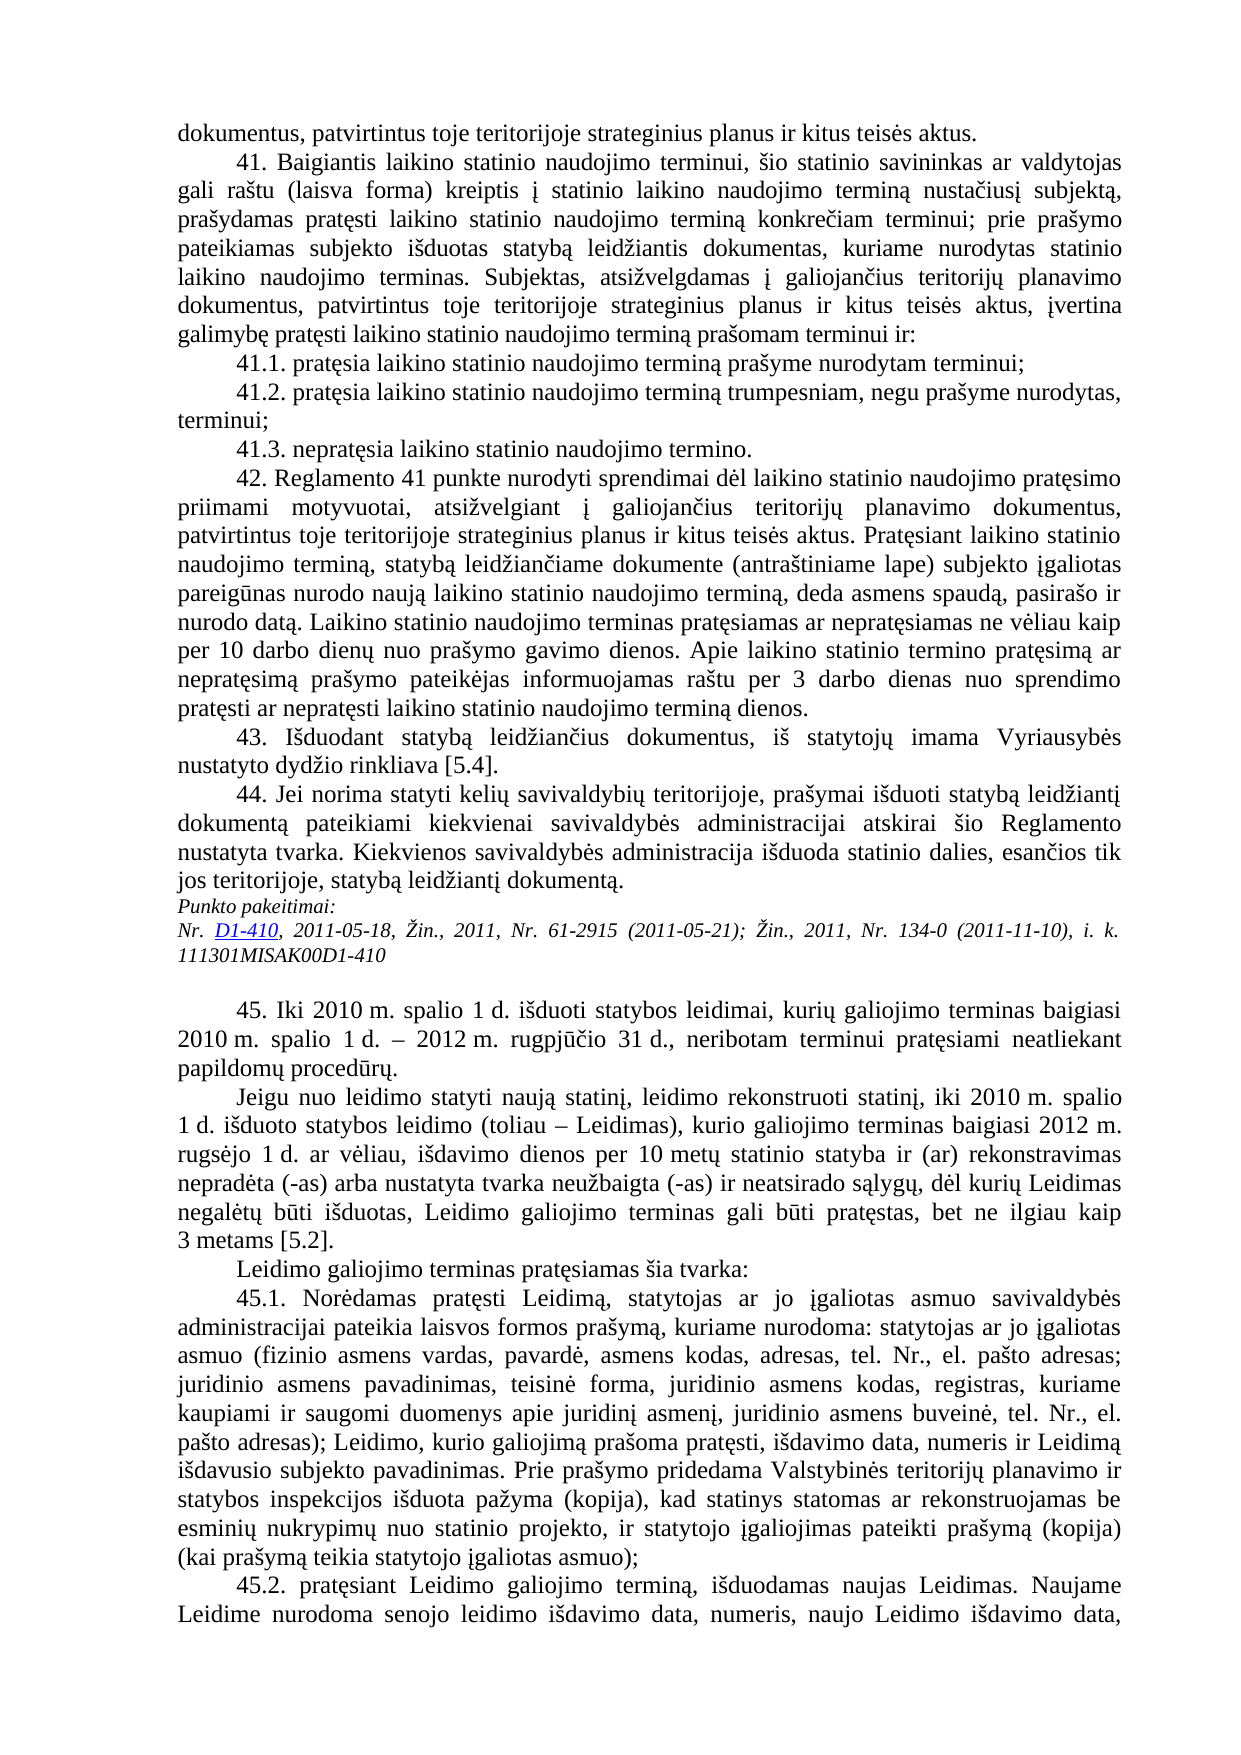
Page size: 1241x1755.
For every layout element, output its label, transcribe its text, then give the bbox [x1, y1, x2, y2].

text 42. Reglamento 41 punkte nurodyti sprendimai dėl laikino statinio naudojimo pratęsimo priimami motyvuotai, atsižvelgiant į galiojančius teritorijų planavimo dokumentus, patvirtintus toje teritorijoje strateginius planus ir kitus teisės aktus. Pratęsiant laikino statinio naudojimo terminą, statybą leidžiančiame dokumente (antraštiniame lape) subjekto įgaliotas pareigūnas nurodo naują laikino statinio naudojimo terminą, deda asmens spaudą, pasirašo ir nurodo datą. Laikino statinio naudojimo terminas pratęsiamas ar nepratęsiamas ne vėliau kaip per 10 darbo dienų nuo prašymo gavimo dienos. Apie laikino statinio termino pratęsimą ar nepratęsimą prašymo pateikėjas informuojamas raštu per 3 darbo dienas nuo sprendimo pratęsti ar nepratęsti laikino statinio naudojimo terminą dienos. [177, 463, 1122, 722]
text 41.2. pratęsia laikino statinio naudojimo terminą trumpesniam, negu prašyme nurodytas, terminui; [177, 377, 1122, 434]
text 45.2. pratęsiant Leidimo galiojimo terminą, išduodamas naujas Leidimas. Naujame Leidime nurodoma senojo leidimo išdavimo data, numeris, naujo Leidimo išdavimo data, [177, 1570, 1122, 1628]
text 41.3. nepratęsia laikino statinio naudojimo termino. [177, 434, 1122, 463]
text dokumentus, patvirtintus toje teritorijoje strateginius planus ir kitus teisės aktus. [177, 118, 1122, 147]
text Nr. D1-410, 2011-05-18, Žin., 2011, Nr. 61-2915 (2011-05-21); Žin., 2011, Nr. 134-0 (2011-11-10), i. k. 111301MISAK00D1-410 [177, 918, 1122, 967]
text Jeigu nuo leidimo statyti naują statinį, leidimo rekonstruoti statinį, iki 2010 m. spalio 1 d. išduoto statybos leidimo (toliau – Leidimas), kurio galiojimo terminas baigiasi 2012 m. rugsėjo 1 d. ar vėliau, išdavimo dienos per 10 metų statinio statyba ir (ar) rekonstravimas nepradėta (-as) arba nustatyta tvarka neužbaigta (-as) ir neatsirado sąlygų, dėl kurių Leidimas negalėtų būti išduotas, Leidimo galiojimo terminas gali būti pratęstas, bet ne ilgiau kaip 3 metams [5.2]. [177, 1082, 1122, 1254]
text 41.1. pratęsia laikino statinio naudojimo terminą prašyme nurodytam terminui; [177, 348, 1122, 377]
text 45.1. Norėdamas pratęsti Leidimą, statytojas ar jo įgaliotas asmuo savivaldybės administracijai pateikia laisvos formos prašymą, kuriame nurodoma: statytojas ar jo įgaliotas asmuo (fizinio asmens vardas, pavardė, asmens kodas, adresas, tel. Nr., el. pašto adresas; juridinio asmens pavadinimas, teisinė forma, juridinio asmens kodas, registras, kuriame kaupiami ir saugomi duomenys apie juridinį asmenį, juridinio asmens buveinė, tel. Nr., el. pašto adresas); Leidimo, kurio galiojimą prašoma pratęsti, išdavimo data, numeris ir Leidimą išdavusio subjekto pavadinimas. Prie prašymo pridedama Valstybinės teritorijų planavimo ir statybos inspekcijos išduota pažyma (kopija), kad statinys statomas ar rekonstruojamas be esminių nukrypimų nuo statinio projekto, ir statytojo įgaliojimas pateikti prašymą (kopija) (kai prašymą teikia statytojo įgaliotas asmuo); [177, 1283, 1122, 1570]
text 44. Jei norima statyti kelių savivaldybių teritorijoje, prašymai išduoti statybą leidžiantį dokumentą pateikiami kiekvienai savivaldybės administracijai atskirai šio Reglamento nustatyta tvarka. Kiekvienos savivaldybės administracija išduoda statinio dalies, esančios tik jos teritorijoje, statybą leidžiantį dokumentą. [177, 779, 1122, 894]
text Punkto pakeitimai: [177, 894, 1122, 918]
text Leidimo galiojimo terminas pratęsiamas šia tvarka: [177, 1254, 1122, 1283]
text 45. Iki 2010 m. spalio 1 d. išduoti statybos leidimai, kurių galiojimo terminas baigiasi 2010 m. spalio 1 d. – 2012 m. rugpjūčio 31 d., neribotam terminui pratęsiami neatliekant papildomų procedūrų. [177, 995, 1122, 1082]
text 43. Išduodant statybą leidžiančius dokumentus, iš statytojų imama Vyriausybės nustatyto dydžio rinkliava [5.4]. [177, 722, 1122, 779]
text 41. Baigiantis laikino statinio naudojimo terminui, šio statinio savininkas ar valdytojas gali raštu (laisva forma) kreiptis į statinio laikino naudojimo terminą nustačiusį subjektą, prašydamas pratęsti laikino statinio naudojimo terminą konkrečiam terminui; prie prašymo pateikiamas subjekto išduotas statybą leidžiantis dokumentas, kuriame nurodytas statinio laikino naudojimo terminas. Subjektas, atsižvelgdamas į galiojančius teritorijų planavimo dokumentus, patvirtintus toje teritorijoje strateginius planus ir kitus teisės aktus, įvertina galimybę pratęsti laikino statinio naudojimo terminą prašomam terminui ir: [177, 147, 1122, 348]
